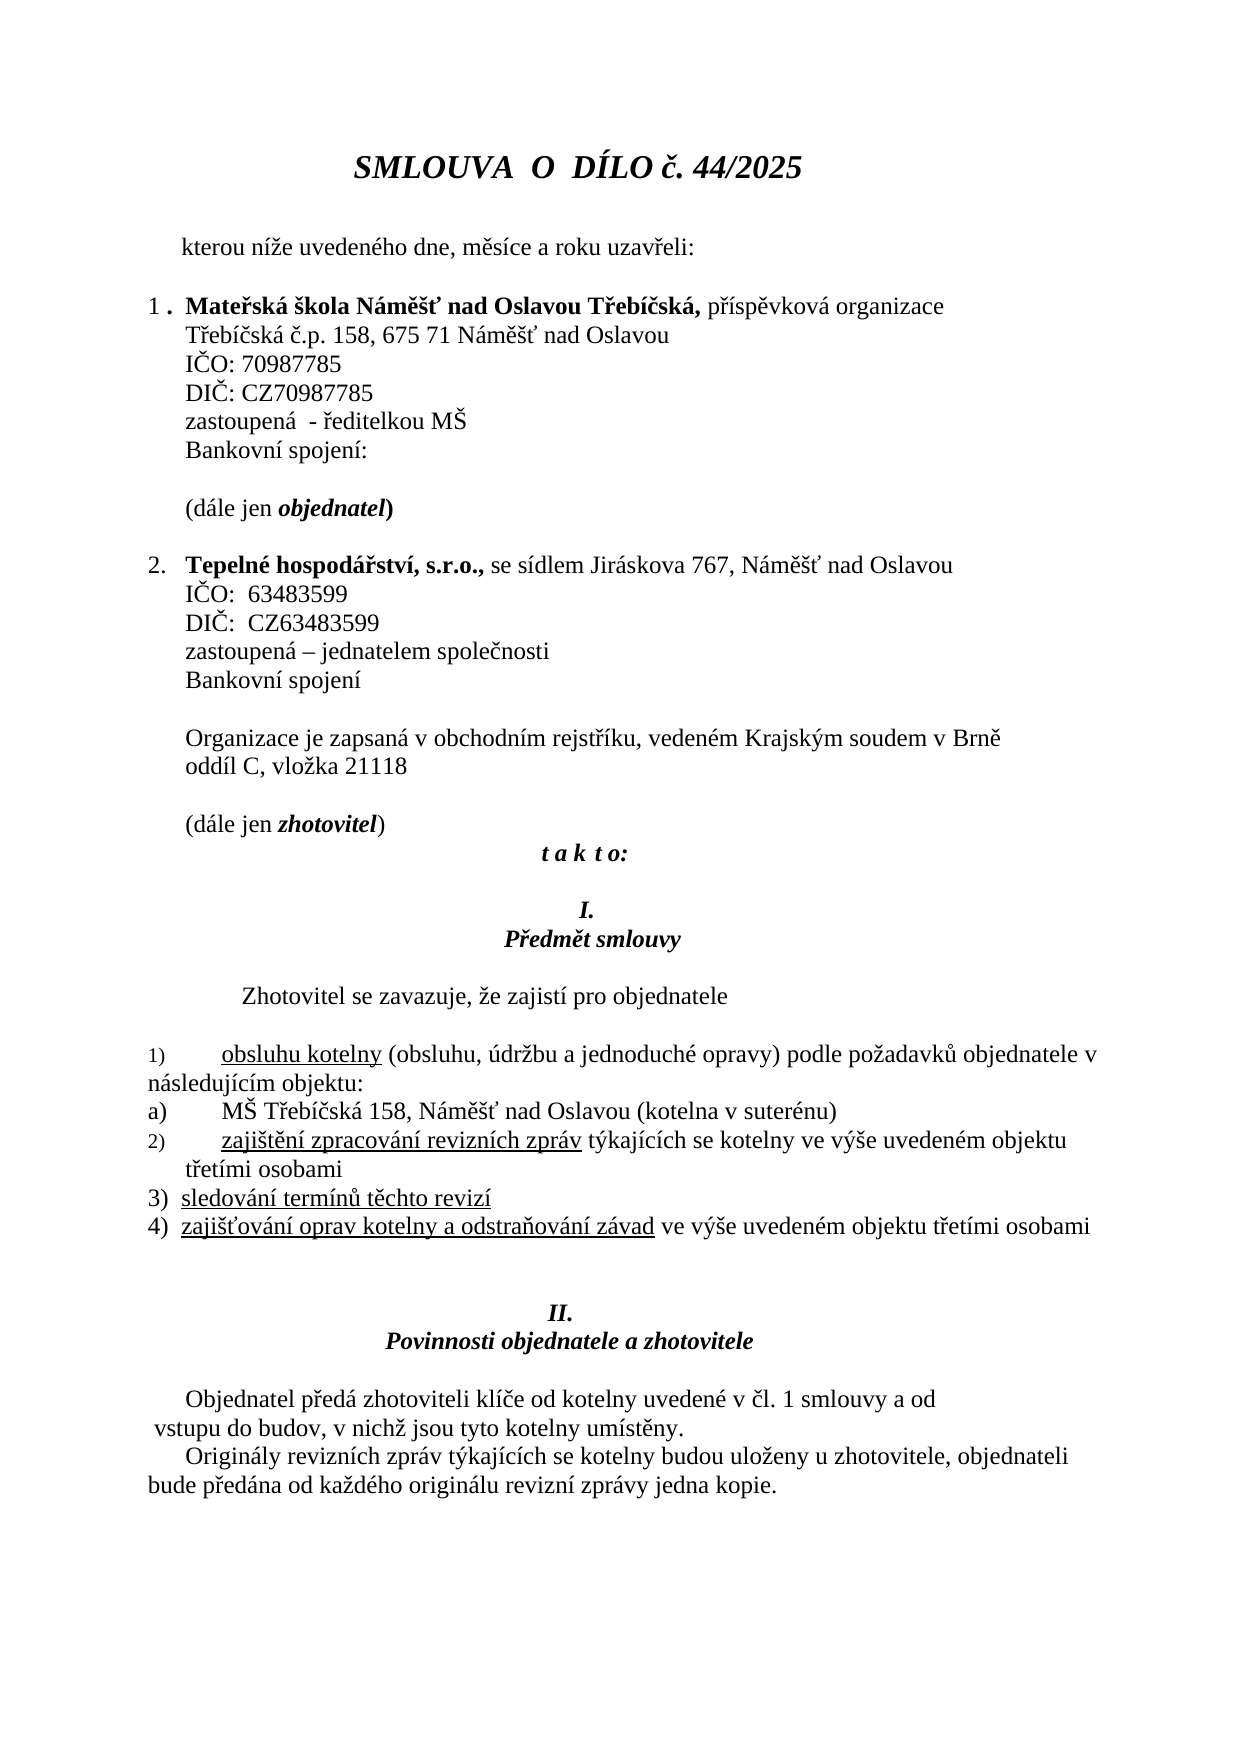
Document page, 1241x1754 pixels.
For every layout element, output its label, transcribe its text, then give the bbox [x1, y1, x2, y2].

list obsluhu kotelny (obsluhu, údržbu a jednoduché opravy) podle požadavků objednatele v následujícím objektu: [148, 1039, 1211, 1096]
subtitle IČO: 70987785 [185, 349, 1166, 378]
text zastoupená – jednatelem společnosti [185, 636, 1093, 665]
text Třebíčská č.p. 158, 675 71 Náměšť nad Oslavou [148, 320, 1166, 349]
text kterou níže uvedeného dne, měsíce a roku uzavřeli: [148, 224, 1093, 263]
text bude předána od každého originálu revizní zprávy jedna kopie. [148, 1470, 1211, 1499]
text I. [148, 895, 1211, 924]
text SMLOUVA O DÍLO č. 44/2025 [103, 148, 1093, 186]
text Povinnosti objednatele a zhotovitele [148, 1326, 1211, 1355]
text 4) zajišťování oprav kotelny a odstraňování závad ve výše uvedeném objektu třetími osobami [148, 1211, 1211, 1240]
text 3) sledování termínů těchto revizí [148, 1183, 1211, 1211]
text Bankovní spojení [185, 665, 1093, 694]
text 2. Tepelné hospodářství, s.r.o., se sídlem Jiráskova 767, Náměšť nad Oslavou [148, 550, 1093, 579]
subtitle Bankovní spojení: [148, 435, 1093, 464]
text Předmět smlouvy [148, 924, 1211, 953]
text Originály revizních zpráv týkajících se kotelny budou uloženy u zhotovitele, objednateli [148, 1441, 1211, 1470]
list MŠ Třebíčská 158, Náměšť nad Oslavou (kotelna v suterénu) [148, 1096, 1211, 1125]
text třetími osobami [185, 1154, 1211, 1183]
text oddíl C, vložka 21118 [185, 751, 1093, 780]
text Zhotovitel se zavazuje, že zajistí pro objednatele [148, 981, 1211, 1010]
list zajištění zpracování revizních zpráv týkajících se kotelny ve výše uvedeném objektu [148, 1125, 1211, 1154]
text (dále jen zhotovitel) [185, 809, 1093, 838]
text II. [148, 1298, 1211, 1326]
text t a k t o: [148, 838, 1093, 866]
text vstupu do budov, v nichž jsou tyto kotelny umístěny. [148, 1413, 1211, 1441]
text 1 . Mateřská škola Náměšť nad Oslavou Třebíčská, příspěvková organizace [148, 291, 1166, 320]
text Organizace je zapsaná v obchodním rejstříku, vedeném Krajským soudem v Brně [185, 723, 1093, 751]
subtitle IČO: 63483599 [185, 579, 1093, 608]
text DIČ: CZ70987785 [148, 378, 1093, 406]
text zastoupená - ředitelkou MŠ [148, 406, 1093, 435]
text Objednatel předá zhotoviteli klíče od kotelny uvedené v čl. 1 smlouvy a od [148, 1384, 1211, 1413]
subtitle DIČ: CZ63483599 [185, 608, 1093, 636]
text (dále jen objednatel) [148, 493, 1093, 521]
